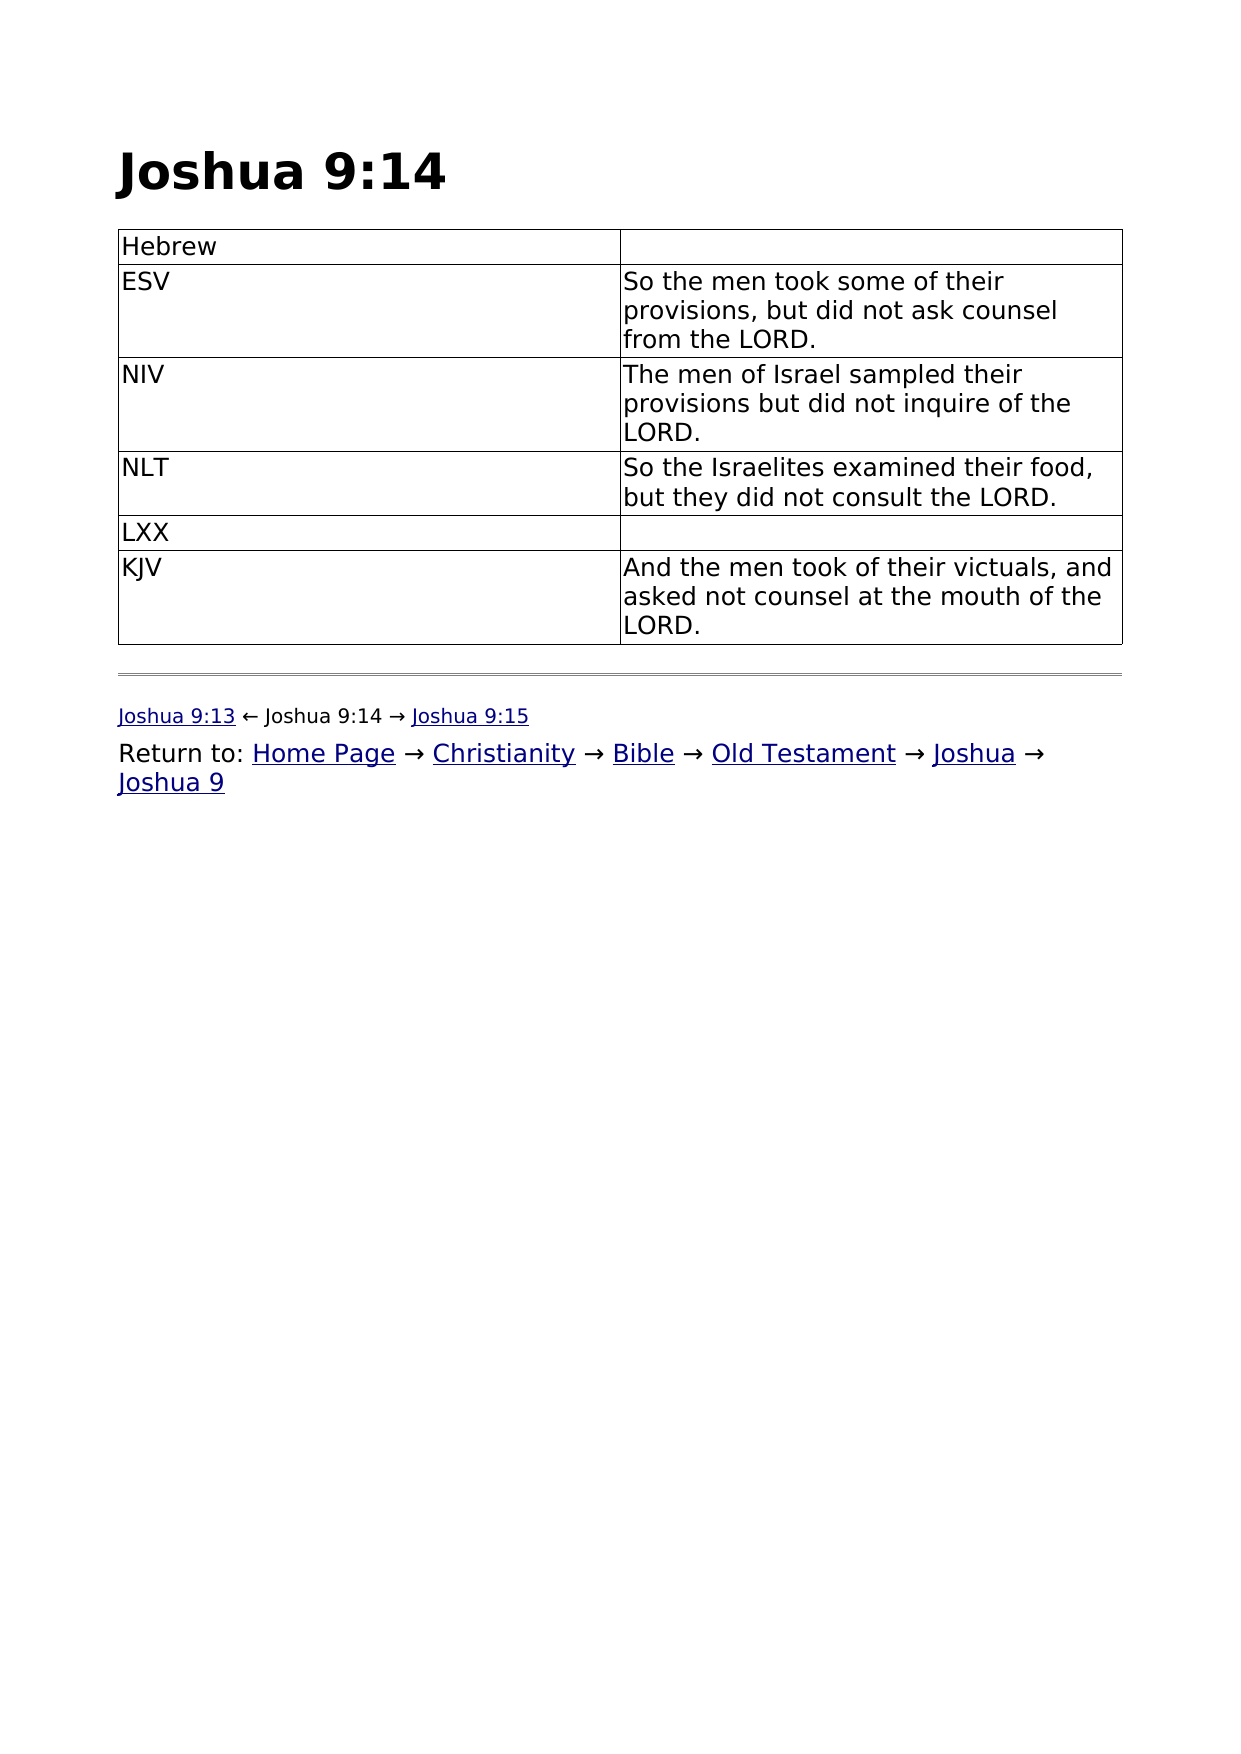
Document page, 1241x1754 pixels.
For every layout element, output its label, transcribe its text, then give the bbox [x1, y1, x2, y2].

table_cell NIV [119, 358, 620, 451]
table_cell So the Israelites examined their food, but they did not consult the LORD. [621, 452, 1122, 515]
table_cell [621, 516, 1122, 550]
table_header Hebrew [119, 230, 620, 264]
table_cell And the men took of their victuals, and asked not counsel at the mouth of the LORD. [621, 551, 1122, 643]
subtitle Joshua 9:14 [118, 143, 1122, 201]
text Joshua 9:13 ← Joshua 9:14 → Joshua 9:15 [118, 705, 1122, 739]
table_cell KJV [119, 551, 620, 643]
text Return to: Home Page → Christianity → Bible → Old Testament → Joshua → Joshua 9 [118, 739, 1122, 797]
table_cell NLT [119, 452, 620, 515]
table_header [621, 230, 1122, 264]
table_cell So the men took some of their provisions, but did not ask counsel from the LORD. [621, 265, 1122, 357]
table_cell LXX [119, 516, 620, 550]
table_cell The men of Israel sampled their provisions but did not inquire of the LORD. [621, 358, 1122, 451]
table_cell ESV [119, 265, 620, 357]
